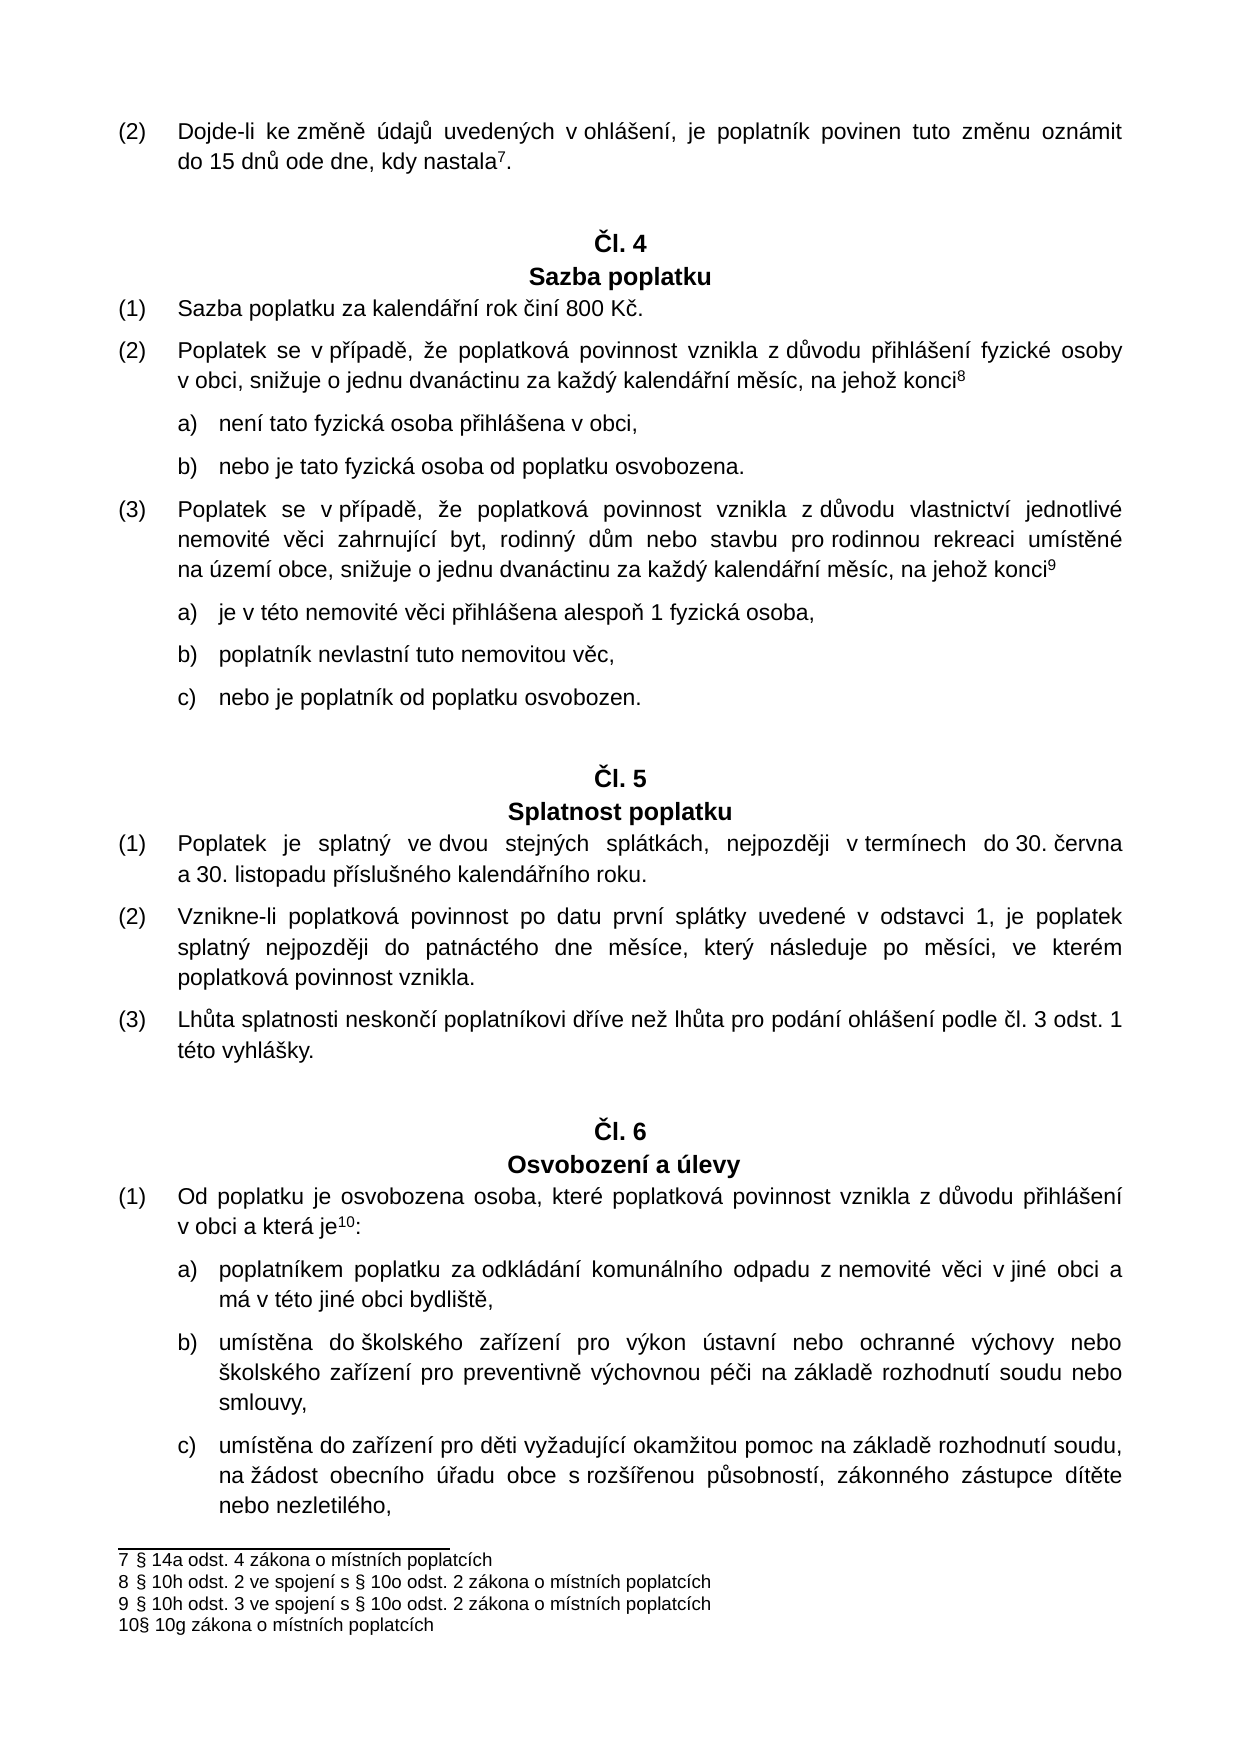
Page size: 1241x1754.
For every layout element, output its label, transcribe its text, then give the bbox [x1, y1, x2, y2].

list Poplatek se v případě, že poplatková povinnost vznikla z důvodu přihlášení fyzické osoby v obci, snižuje o jednu dvanáctinu za každý kalendářní měsíc, na jehož konci [118, 337, 1122, 394]
list není tato fyzická osoba přihlášena v obci, [177, 410, 1122, 437]
list Vznikne-li poplatková povinnost po datu první splátky uvedené v odstavci 1, je poplatek splatný nejpozději do patnáctého dne měsíce, který následuje po měsíci, ve kterém poplatková povinnost vznikla. [118, 903, 1122, 990]
subtitle Čl. 5 Splatnost poplatku [118, 764, 1122, 826]
list Poplatek se v případě, že poplatková povinnost vznikla z důvodu vlastnictví jednotlivé nemovité věci zahrnující byt, rodinný dům nebo stavbu pro rodinnou rekreaci umístěné na území obce, snižuje o jednu dvanáctinu za každý kalendářní měsíc, na jehož konci [118, 496, 1122, 582]
list § 14a odst. 4 zákona o místních poplatcích [118, 1549, 1122, 1571]
list je v této nemovité věci přihlášena alespoň 1 fyzická osoba, [177, 599, 1122, 625]
list umístěna do školského zařízení pro výkon ústavní nebo ochranné výchovy nebo školského zařízení pro preventivně výchovnou péči na základě rozhodnutí soudu nebo smlouvy, [177, 1329, 1122, 1416]
list § 10h odst. 3 ve spojení s § 10o odst. 2 zákona o místních poplatcích [118, 1592, 1122, 1614]
list Dojde-li ke změně údajů uvedených v ohlášení, je poplatník povinen tuto změnu oznámit do 15 dnů ode dne, kdy nastala. [118, 118, 1122, 175]
list Sazba poplatku za kalendářní rok činí 800 Kč. [118, 294, 1122, 321]
list poplatníkem poplatku za odkládání komunálního odpadu z nemovité věci v jiné obci a má v této jiné obci bydliště, [177, 1256, 1122, 1312]
list nebo je tato fyzická osoba od poplatku osvobozena. [177, 453, 1122, 479]
list Poplatek je splatný ve dvou stejných splátkách, nejpozději v termínech do 30. června a 30. listopadu příslušného kalendářního roku. [118, 830, 1122, 887]
list umístěna do zařízení pro děti vyžadující okamžitou pomoc na základě rozhodnutí soudu, na žádost obecního úřadu obce s rozšířenou působností, zákonného zástupce dítěte nebo nezletilého, [177, 1432, 1122, 1519]
list Lhůta splatnosti neskončí poplatníkovi dříve než lhůta pro podání ohlášení podle čl. 3 odst. 1 této vyhlášky. [118, 1006, 1122, 1063]
list nebo je poplatník od poplatku osvobozen. [177, 684, 1122, 711]
subtitle Čl. 6 Osvobození a úlevy [118, 1117, 1122, 1179]
list § 10h odst. 2 ve spojení s § 10o odst. 2 zákona o místních poplatcích [118, 1571, 1122, 1592]
list poplatník nevlastní tuto nemovitou věc, [177, 641, 1122, 668]
list Od poplatku je osvobozena osoba, které poplatková povinnost vznikla z důvodu přihlášení v obci a která je: [118, 1183, 1122, 1239]
subtitle Čl. 4 Sazba poplatku [118, 228, 1122, 290]
list § 10g zákona o místních poplatcích [118, 1614, 1122, 1635]
